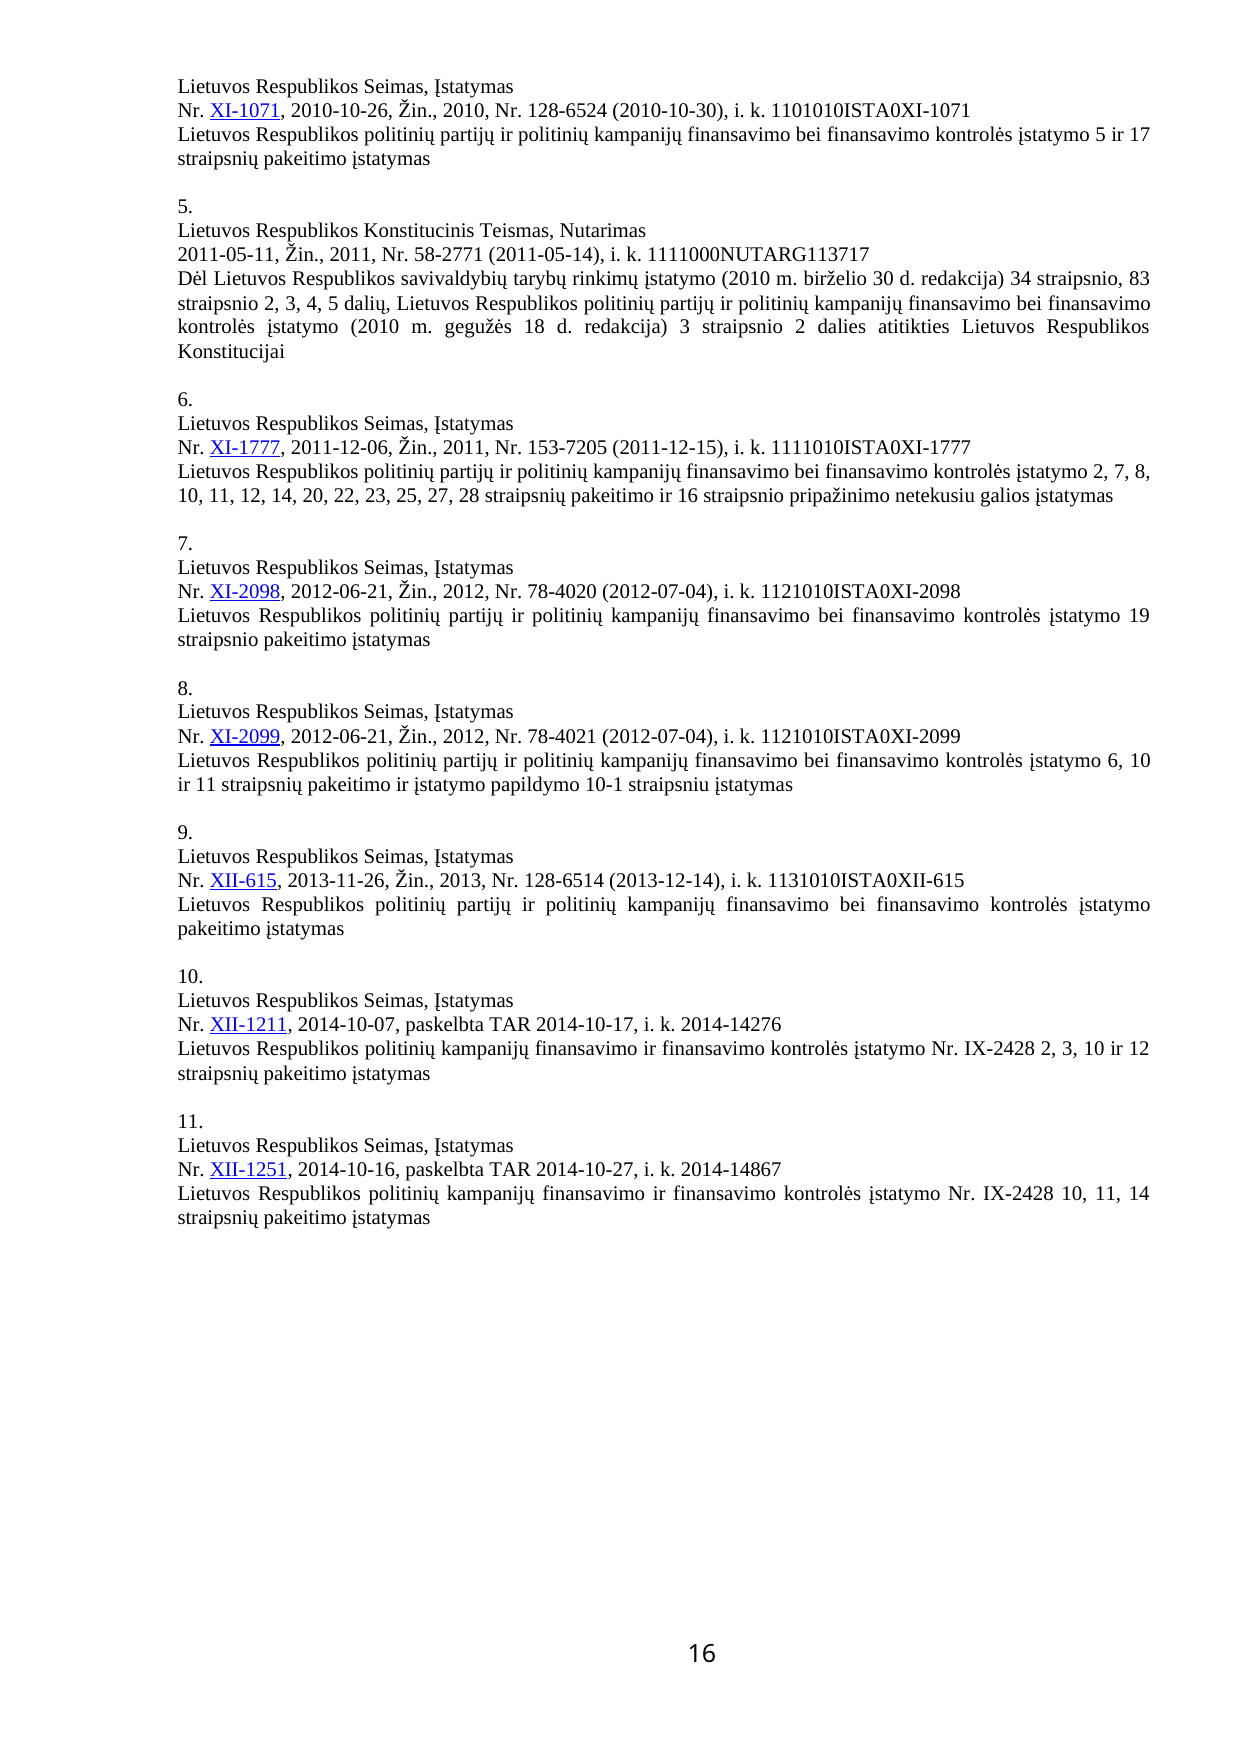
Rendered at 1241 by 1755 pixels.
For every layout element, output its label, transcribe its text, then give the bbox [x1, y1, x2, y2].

text Nr. XII-1251, 2014-10-16, paskelbta TAR 2014-10-27, i. k. 2014-14867 [177, 1157, 1152, 1181]
text Lietuvos Respublikos Seimas, Įstatymas [177, 988, 1152, 1012]
text 5. [177, 194, 1152, 218]
text Nr. XII-615, 2013-11-26, Žin., 2013, Nr. 128-6514 (2013-12-14), i. k. 1131010ISTA0XII-615 [177, 868, 1152, 892]
text Lietuvos Respublikos Seimas, Įstatymas [177, 74, 1152, 98]
text Lietuvos Respublikos politinių kampanijų finansavimo ir finansavimo kontrolės įstatymo Nr. IX-2428 10, 11, 14 straipsnių pakeitimo įstatymas [177, 1181, 1152, 1229]
text Lietuvos Respublikos politinių kampanijų finansavimo ir finansavimo kontrolės įstatymo Nr. IX-2428 2, 3, 10 ir 12 straipsnių pakeitimo įstatymas [177, 1036, 1152, 1084]
text Lietuvos Respublikos politinių partijų ir politinių kampanijų finansavimo bei finansavimo kontrolės įstatymo 19 straipsnio pakeitimo įstatymas [177, 603, 1152, 651]
text Nr. XI-1071, 2010-10-26, Žin., 2010, Nr. 128-6524 (2010-10-30), i. k. 1101010ISTA0XI-1071 [177, 98, 1152, 122]
text 8. [177, 675, 1152, 699]
text 10. [177, 964, 1152, 988]
text Nr. XI-2098, 2012-06-21, Žin., 2012, Nr. 78-4020 (2012-07-04), i. k. 1121010ISTA0XI-2098 [177, 579, 1152, 603]
text 2011-05-11, Žin., 2011, Nr. 58-2771 (2011-05-14), i. k. 1111000NUTARG113717 [177, 242, 1152, 266]
text Nr. XI-1777, 2011-12-06, Žin., 2011, Nr. 153-7205 (2011-12-15), i. k. 1111010ISTA0XI-1777 [177, 435, 1152, 459]
text Lietuvos Respublikos politinių partijų ir politinių kampanijų finansavimo bei finansavimo kontrolės įstatymo pakeitimo įstatymas [177, 892, 1152, 940]
text 9. [177, 820, 1152, 844]
text 11. [177, 1108, 1152, 1133]
text Lietuvos Respublikos politinių partijų ir politinių kampanijų finansavimo bei finansavimo kontrolės įstatymo 6, 10 ir 11 straipsnių pakeitimo ir įstatymo papildymo 10-1 straipsniu įstatymas [177, 748, 1152, 796]
text 6. [177, 387, 1152, 411]
text 7. [177, 531, 1152, 555]
text Lietuvos Respublikos Konstitucinis Teismas, Nutarimas [177, 218, 1152, 242]
text Nr. XI-2099, 2012-06-21, Žin., 2012, Nr. 78-4021 (2012-07-04), i. k. 1121010ISTA0XI-2099 [177, 723, 1152, 748]
text Dėl Lietuvos Respublikos savivaldybių tarybų rinkimų įstatymo (2010 m. birželio 30 d. redakcija) 34 straipsnio, 83 straipsnio 2, 3, 4, 5 dalių, Lietuvos Respublikos politinių partijų ir politinių kampanijų finansavimo bei finansavimo kontrolės įstatymo (2010 m. gegužės 18 d. redakcija) 3 straipsnio 2 dalies atitikties Lietuvos Respublikos Konstitucijai [177, 266, 1152, 363]
text Lietuvos Respublikos Seimas, Įstatymas [177, 844, 1152, 868]
text Lietuvos Respublikos Seimas, Įstatymas [177, 411, 1152, 435]
text Lietuvos Respublikos Seimas, Įstatymas [177, 1133, 1152, 1157]
text Lietuvos Respublikos politinių partijų ir politinių kampanijų finansavimo bei finansavimo kontrolės įstatymo 2, 7, 8, 10, 11, 12, 14, 20, 22, 23, 25, 27, 28 straipsnių pakeitimo ir 16 straipsnio pripažinimo netekusiu galios įstatymas [177, 459, 1152, 507]
text Nr. XII-1211, 2014-10-07, paskelbta TAR 2014-10-17, i. k. 2014-14276 [177, 1012, 1152, 1036]
text Lietuvos Respublikos Seimas, Įstatymas [177, 555, 1152, 579]
text Lietuvos Respublikos Seimas, Įstatymas [177, 699, 1152, 723]
text Lietuvos Respublikos politinių partijų ir politinių kampanijų finansavimo bei finansavimo kontrolės įstatymo 5 ir 17 straipsnių pakeitimo įstatymas [177, 122, 1152, 170]
